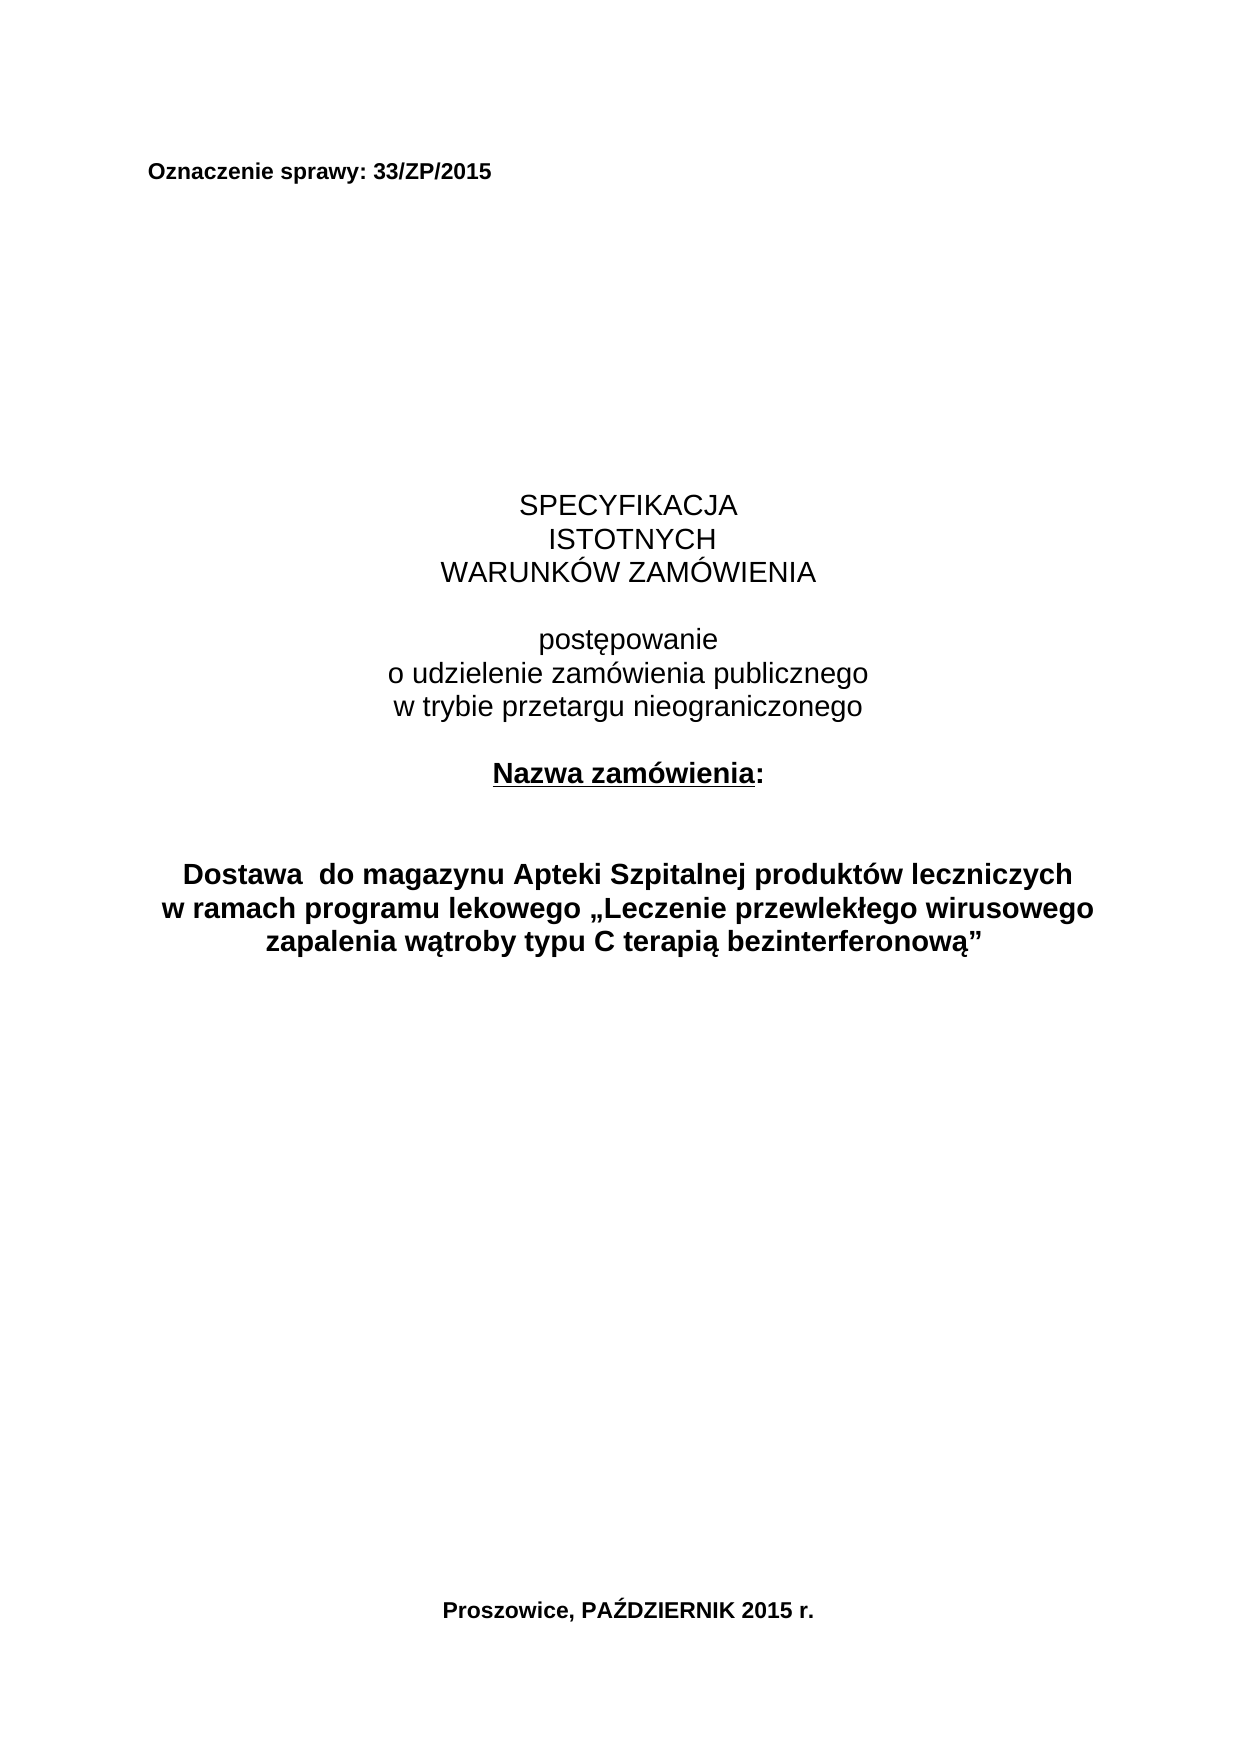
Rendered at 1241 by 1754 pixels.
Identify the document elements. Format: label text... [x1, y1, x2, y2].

text o udzielenie zamówienia publicznego [148, 656, 1109, 689]
text WARUNKÓW ZAMÓWIENIA [148, 555, 1109, 589]
text postępowanie [148, 622, 1109, 656]
text Nazwa zamówienia: [148, 757, 1109, 790]
text w trybie przetargu nieograniczonego [148, 689, 1109, 723]
text SPECYFIKACJA [148, 488, 1109, 522]
text ISTOTNYCH [148, 522, 1109, 555]
text Dostawa do magazynu Apteki Szpitalnej produktów leczniczych w ramach programu lekowego „Leczenie przewlekłego wirusowego zapalenia wątroby typu C terapią bezinterferonową” [148, 857, 1109, 958]
text Oznaczenie sprawy: 33/ZP/2015 [148, 158, 1109, 184]
text Proszowice, PAŹDZIERNIK 2015 r. [148, 1597, 1109, 1624]
